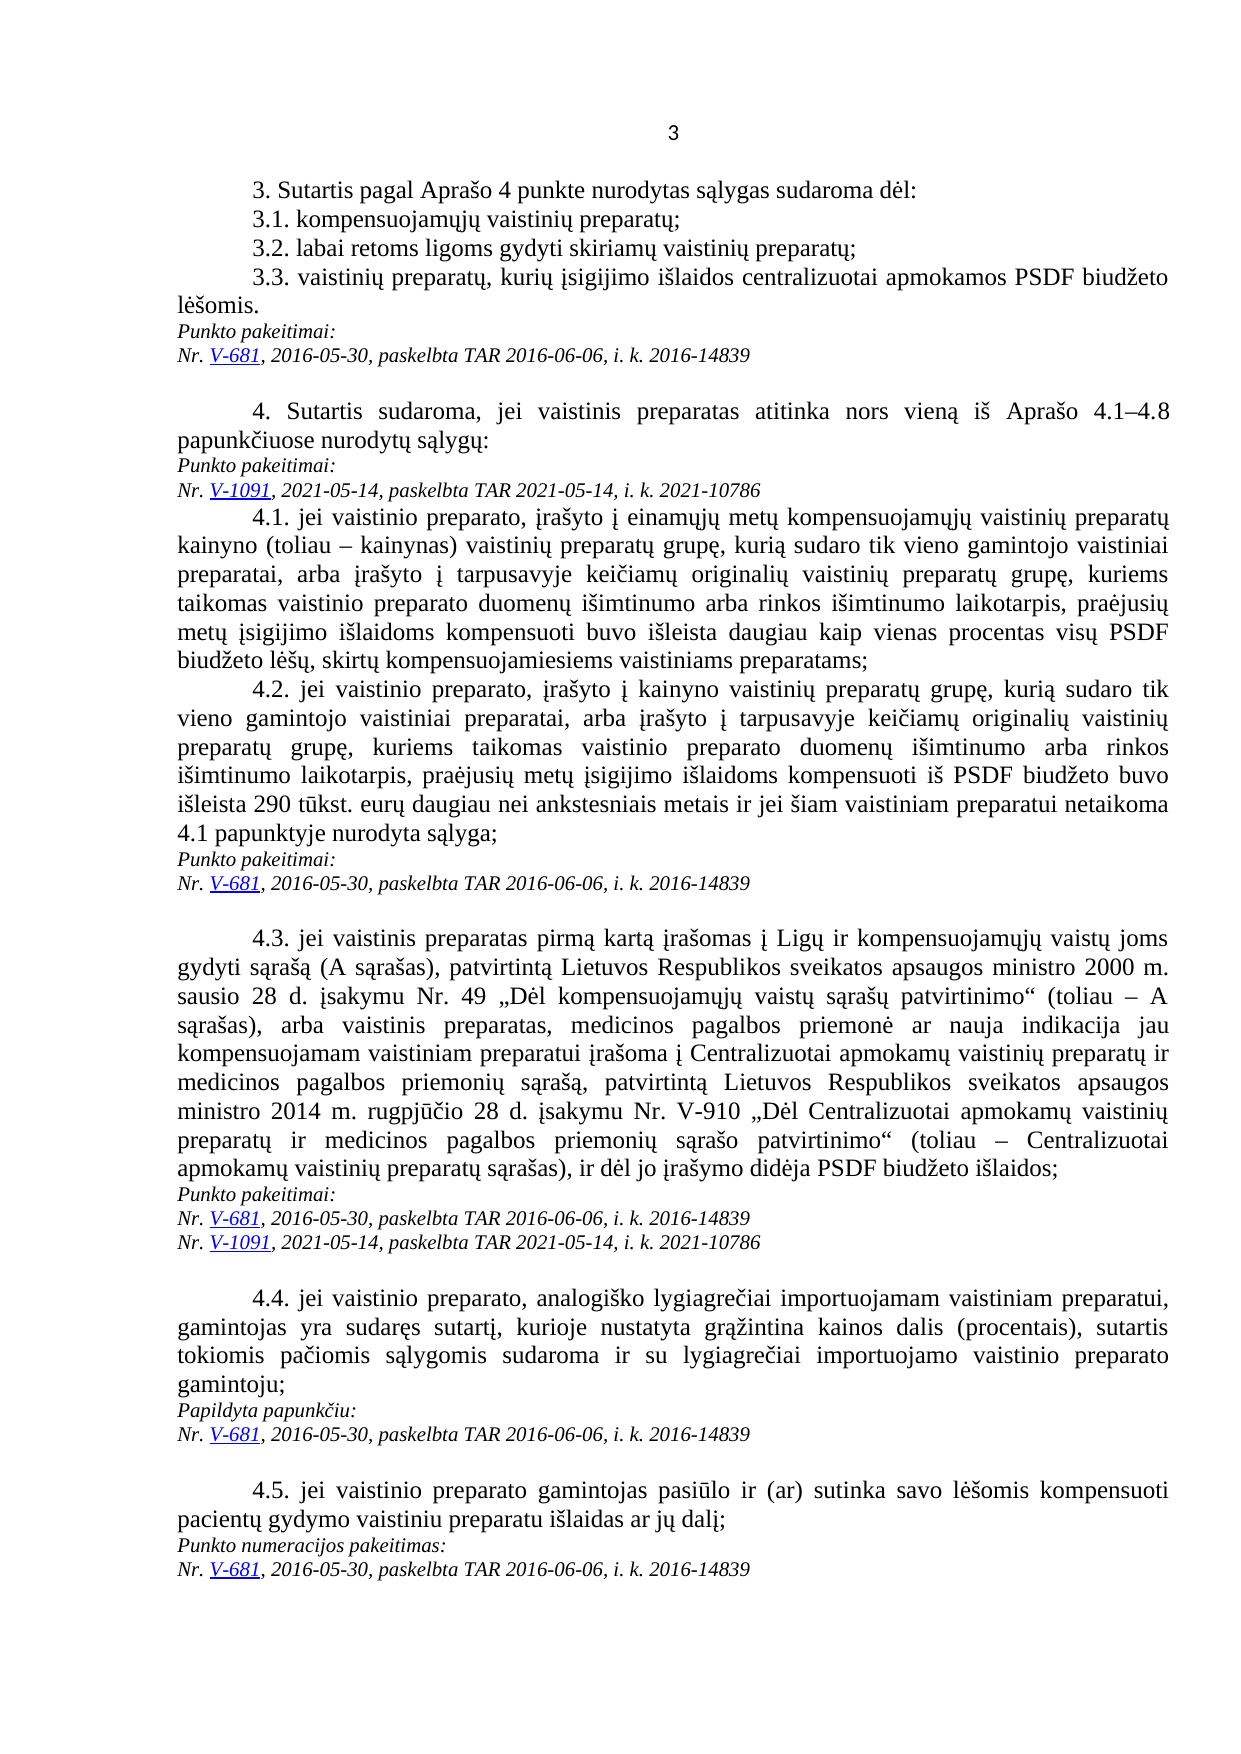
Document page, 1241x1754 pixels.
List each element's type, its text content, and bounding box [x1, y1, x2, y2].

text Nr. V-681, 2016-05-30, paskelbta TAR 2016-06-06, i. k. 2016-14839 [177, 1557, 1170, 1581]
text 3.1. kompensuojamųjų vaistinių preparatų; [177, 204, 1170, 233]
text Nr. V-681, 2016-05-30, paskelbta TAR 2016-06-06, i. k. 2016-14839 [177, 343, 1170, 367]
text 4.2. jei vaistinio preparato, įrašyto į kainyno vaistinių preparatų grupę, kurią sudaro tik vieno gamintojo vaistiniai preparatai, arba įrašyto į tarpusavyje keičiamų originalių vaistinių preparatų grupę, kuriems taikomas vaistinio preparato duomenų išimtinumo arba rinkos išimtinumo laikotarpis, praėjusių metų įsigijimo išlaidoms kompensuoti iš PSDF biudžeto buvo išleista 290 tūkst. eurų daugiau nei ankstesniais metais ir jei šiam vaistiniam preparatui netaikoma 4.1 papunktyje nurodyta sąlyga; [177, 674, 1170, 847]
text Punkto pakeitimai: [177, 453, 1170, 477]
text Nr. V-1091, 2021-05-14, paskelbta TAR 2021-05-14, i. k. 2021-10786 [177, 477, 1170, 502]
text Nr. V-681, 2016-05-30, paskelbta TAR 2016-06-06, i. k. 2016-14839 [177, 1422, 1170, 1446]
text 4.5. jei vaistinio preparato gamintojas pasiūlo ir (ar) sutinka savo lėšomis kompensuoti pacientų gydymo vaistiniu preparatu išlaidas ar jų dalį; [177, 1475, 1170, 1532]
text Nr. V-681, 2016-05-30, paskelbta TAR 2016-06-06, i. k. 2016-14839 [177, 871, 1170, 895]
text Nr. V-1091, 2021-05-14, paskelbta TAR 2021-05-14, i. k. 2021-10786 [177, 1230, 1170, 1254]
text Papildyta papunkčiu: [177, 1398, 1170, 1422]
text 4.4. jei vaistinio preparato, analogiško lygiagrečiai importuojamam vaistiniam preparatui, gamintojas yra sudaręs sutartį, kurioje nustatyta grąžintina kainos dalis (procentais), sutartis tokiomis pačiomis sąlygomis sudaroma ir su lygiagrečiai importuojamo vaistinio preparato gamintoju; [177, 1283, 1170, 1398]
text 3.3. vaistinių preparatų, kurių įsigijimo išlaidos centralizuotai apmokamos PSDF biudžeto lėšomis. [177, 262, 1170, 319]
text Nr. V-681, 2016-05-30, paskelbta TAR 2016-06-06, i. k. 2016-14839 [177, 1206, 1170, 1230]
text Punkto pakeitimai: [177, 847, 1170, 871]
text Punkto pakeitimai: [177, 1182, 1170, 1206]
text 4. Sutartis sudaroma, jei vaistinis preparatas atitinka nors vieną iš Aprašo 4.1–4.8 papunkčiuose nurodytų sąlygų: [177, 396, 1170, 453]
text Punkto numeracijos pakeitimas: [177, 1532, 1170, 1557]
text 3.2. labai retoms ligoms gydyti skiriamų vaistinių preparatų; [177, 233, 1170, 262]
text 4.3. jei vaistinis preparatas pirmą kartą įrašomas į Ligų ir kompensuojamųjų vaistų joms gydyti sąrašą (A sąrašas), patvirtintą Lietuvos Respublikos sveikatos apsaugos ministro 2000 m. sausio 28 d. įsakymu Nr. 49 „Dėl kompensuojamųjų vaistų sąrašų patvirtinimo“ (toliau – A sąrašas), arba vaistinis preparatas, medicinos pagalbos priemonė ar nauja indikacija jau kompensuojamam vaistiniam preparatui įrašoma į Centralizuotai apmokamų vaistinių preparatų ir medicinos pagalbos priemonių sąrašą, patvirtintą Lietuvos Respublikos sveikatos apsaugos ministro 2014 m. rugpjūčio 28 d. įsakymu Nr. V-910 „Dėl Centralizuotai apmokamų vaistinių preparatų ir medicinos pagalbos priemonių sąrašo patvirtinimo“ (toliau – Centralizuotai apmokamų vaistinių preparatų sąrašas), ir dėl jo įrašymo didėja PSDF biudžeto išlaidos; [177, 923, 1170, 1182]
text 4.1. jei vaistinio preparato, įrašyto į einamųjų metų kompensuojamųjų vaistinių preparatų kainyno (toliau – kainynas) vaistinių preparatų grupę, kurią sudaro tik vieno gamintojo vaistiniai preparatai, arba įrašyto į tarpusavyje keičiamų originalių vaistinių preparatų grupę, kuriems taikomas vaistinio preparato duomenų išimtinumo arba rinkos išimtinumo laikotarpis, praėjusių metų įsigijimo išlaidoms kompensuoti buvo išleista daugiau kaip vienas procentas visų PSDF biudžeto lėšų, skirtų kompensuojamiesiems vaistiniams preparatams; [177, 502, 1170, 674]
text Punkto pakeitimai: [177, 319, 1170, 343]
text 3. Sutartis pagal Aprašo 4 punkte nurodytas sąlygas sudaroma dėl: [177, 175, 1170, 204]
